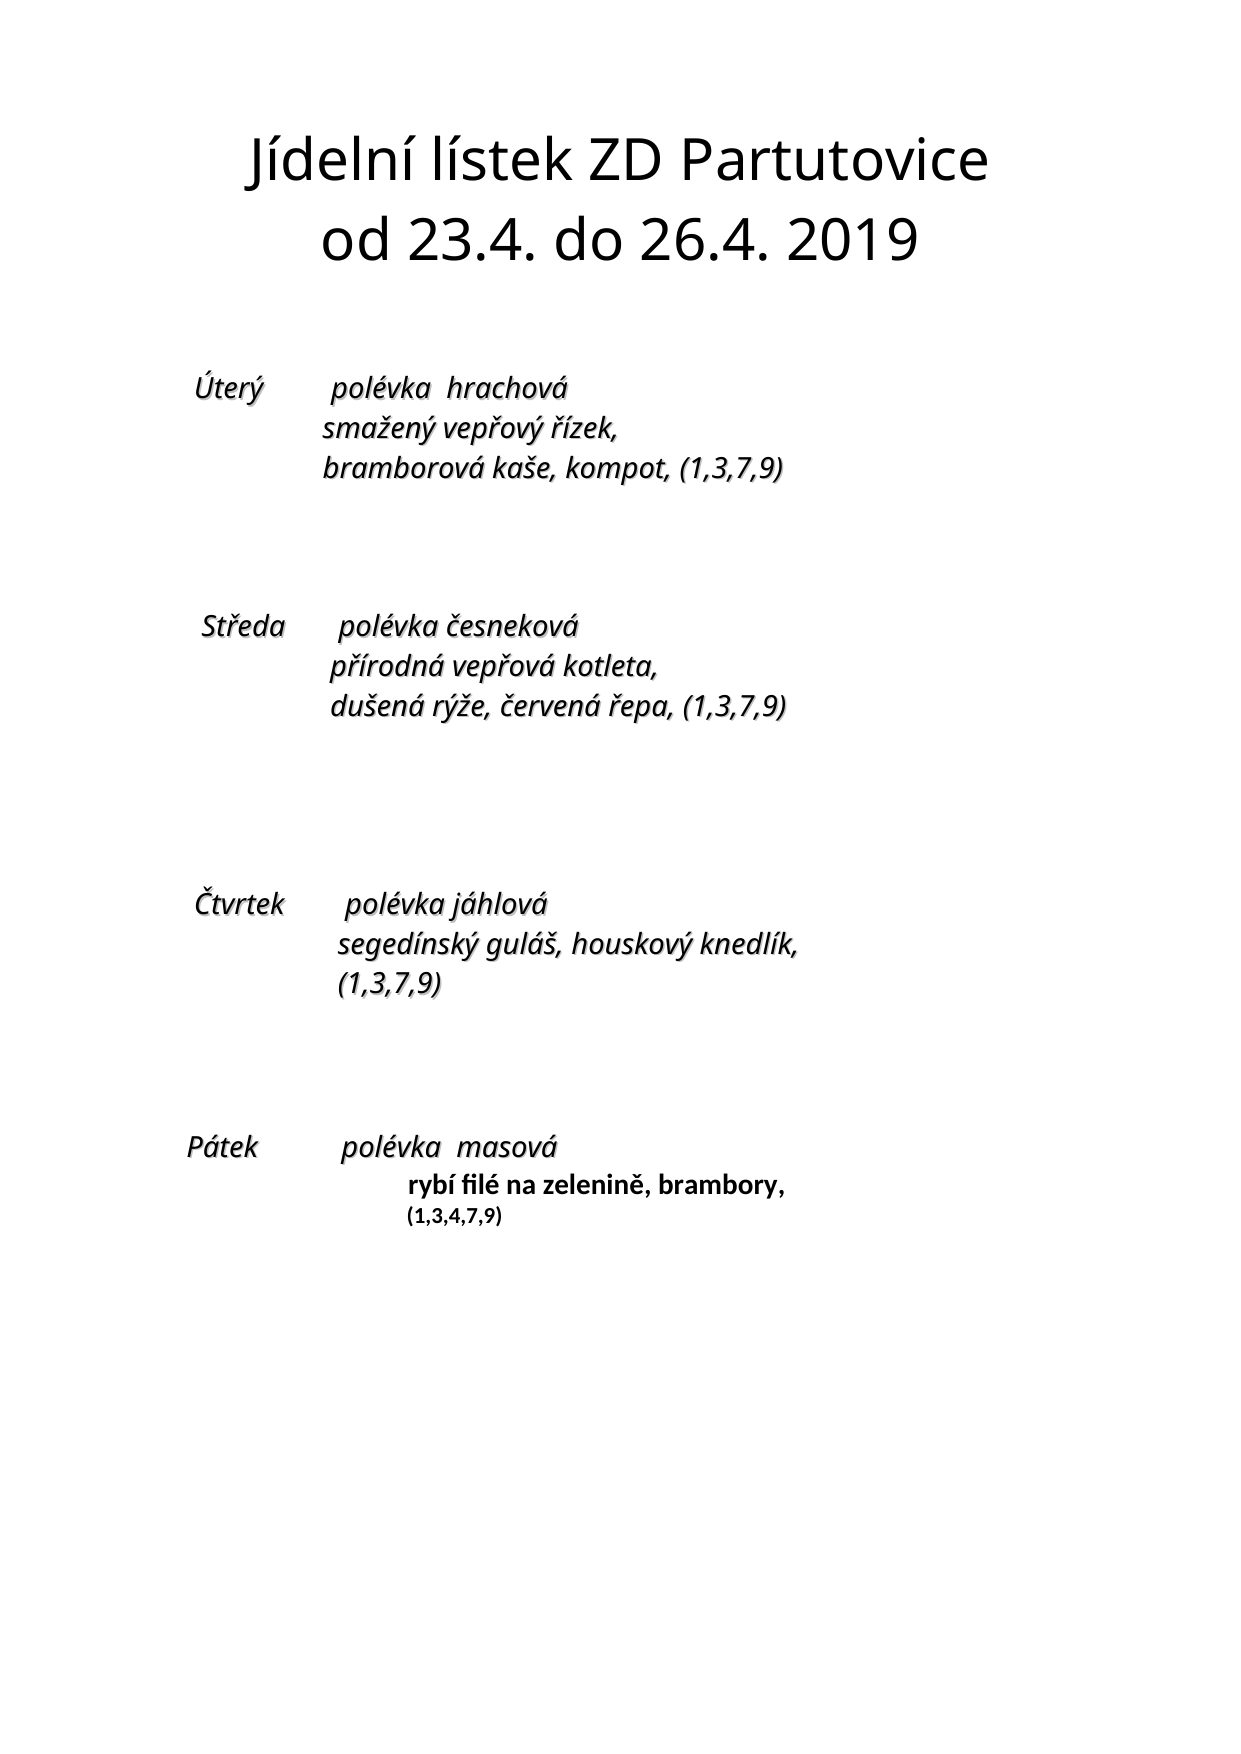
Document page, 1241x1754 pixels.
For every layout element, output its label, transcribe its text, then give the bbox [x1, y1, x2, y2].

text Pátek polévka masová [118, 1126, 1122, 1166]
text Středa polévka česneková [118, 606, 1122, 645]
text přírodná vepřová kotleta, [118, 645, 1122, 685]
text dušená rýže, červená řepa, (1,3,7,9) [118, 685, 1122, 725]
text smažený vepřový řízek, [118, 407, 1122, 447]
text Úterý polévka hrachová [118, 367, 1122, 407]
text rybí filé na zelenině, brambory, [118, 1166, 1122, 1202]
text od 23.4. do 26.4. 2019 [118, 198, 1122, 277]
text (1,3,7,9) [118, 963, 1122, 1002]
text Jídelní lístek ZD Partutovice [118, 118, 1122, 198]
text (1,3,4,7,9) [118, 1202, 1122, 1229]
text segedínský guláš, houskový knedlík, [118, 923, 1122, 963]
text bramborová kaše, kompot, (1,3,7,9) [118, 447, 1122, 487]
text Čtvrtek polévka jáhlová [118, 883, 1122, 923]
